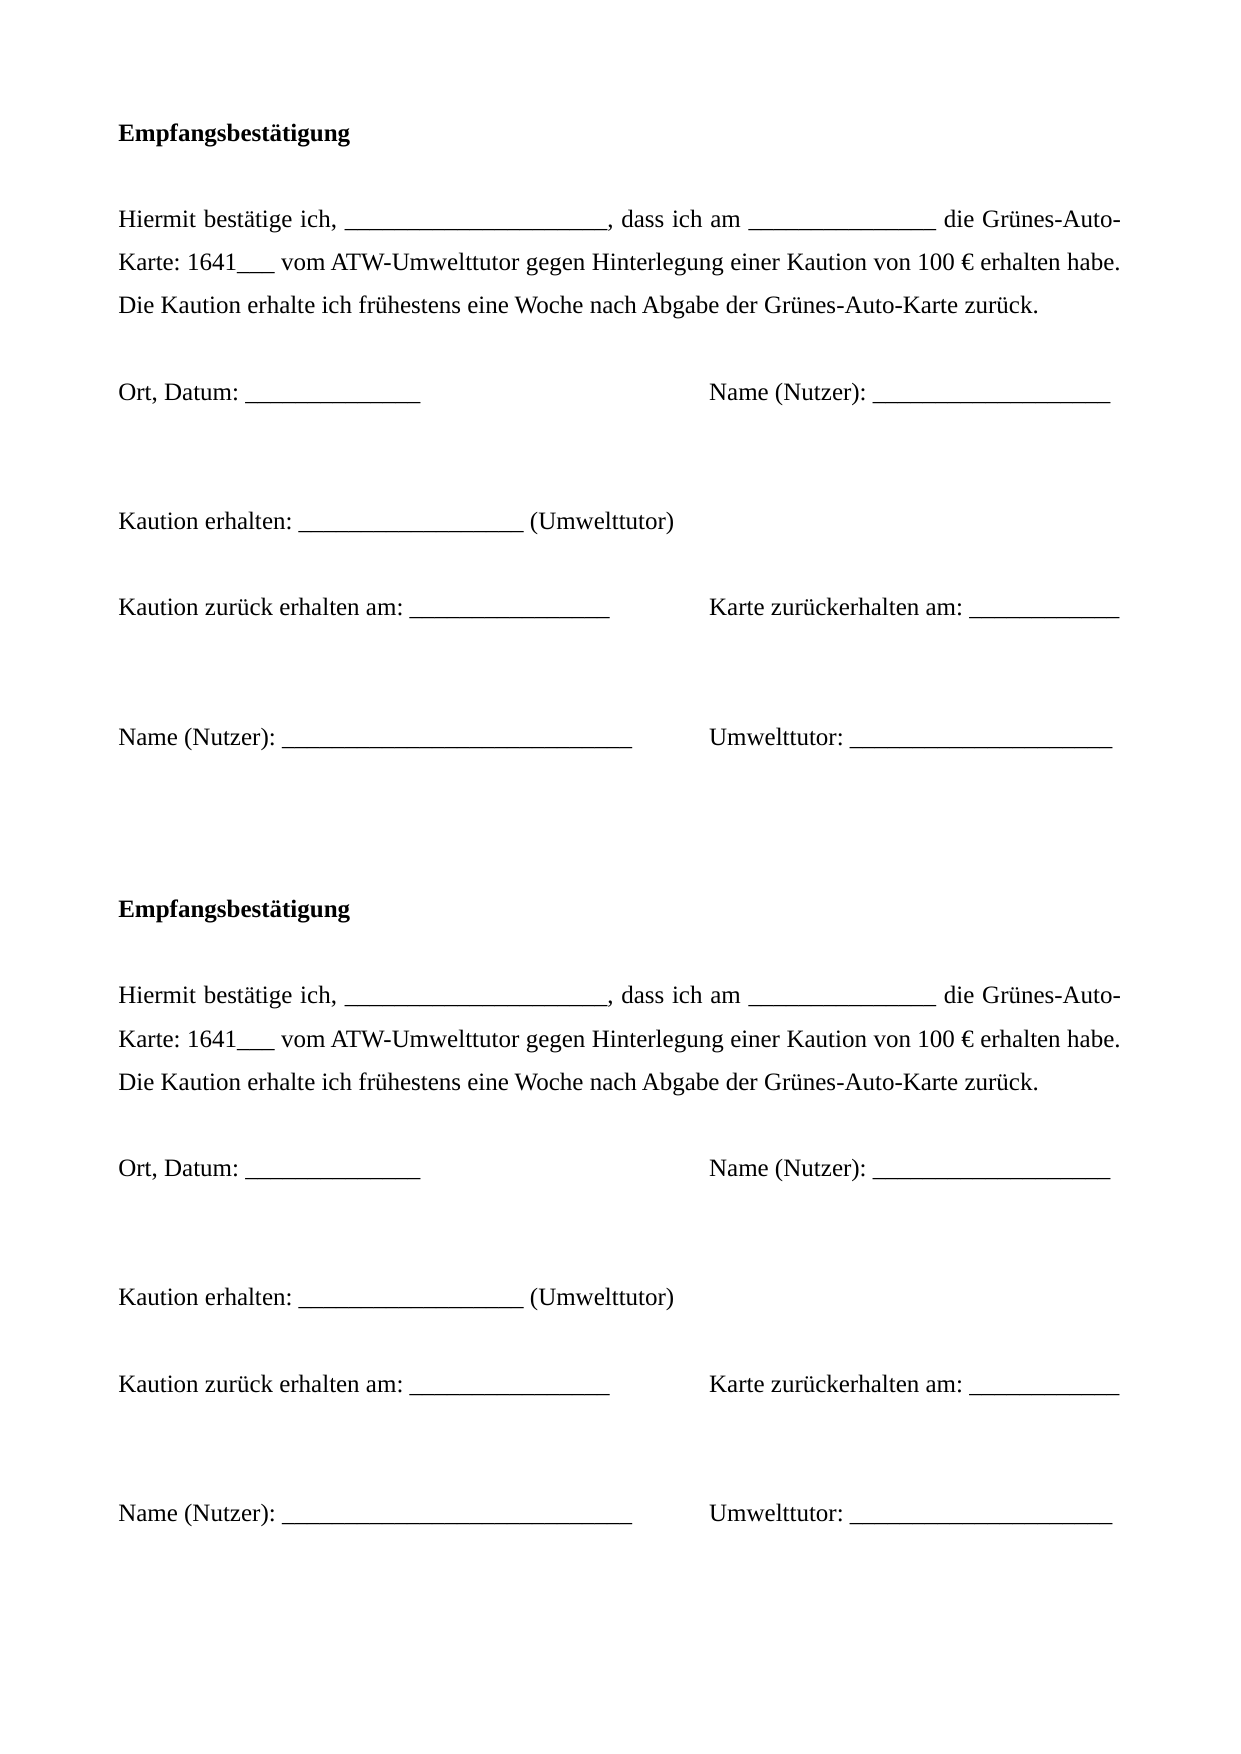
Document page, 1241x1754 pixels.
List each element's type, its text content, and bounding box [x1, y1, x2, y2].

text Name (Nutzer): ____________________________ Umwelttutor: _____________________ [118, 1498, 1122, 1527]
text Kaution zurück erhalten am: ________________ Karte zurückerhalten am: ____________ [118, 1369, 1122, 1397]
text Hiermit bestätige ich, _____________________, dass ich am _______________ die Grünes-Auto-Karte: 1641___ vom ATW-Umwelttutor gegen Hinterlegung einer Kaution von 100 € erhalten habe. Die Kaution erhalte ich frühestens eine Woche nach Abgabe der Grünes-Auto-Karte zurück. [118, 981, 1122, 1096]
text Ort, Datum: ______________ Name (Nutzer): ___________________ [118, 1153, 1122, 1182]
text Kaution zurück erhalten am: ________________ Karte zurückerhalten am: ____________ [118, 592, 1122, 621]
text Empfangsbestätigung [118, 118, 1122, 147]
text Kaution erhalten: __________________ (Umwelttutor) [118, 1282, 1122, 1311]
text Name (Nutzer): ____________________________ Umwelttutor: _____________________ [118, 722, 1122, 751]
text Empfangsbestätigung [118, 894, 1122, 923]
text Hiermit bestätige ich, _____________________, dass ich am _______________ die Grünes-Auto-Karte: 1641___ vom ATW-Umwelttutor gegen Hinterlegung einer Kaution von 100 € erhalten habe. Die Kaution erhalte ich frühestens eine Woche nach Abgabe der Grünes-Auto-Karte zurück. [118, 204, 1122, 319]
text Ort, Datum: ______________ Name (Nutzer): ___________________ [118, 377, 1122, 406]
text Kaution erhalten: __________________ (Umwelttutor) [118, 506, 1122, 535]
